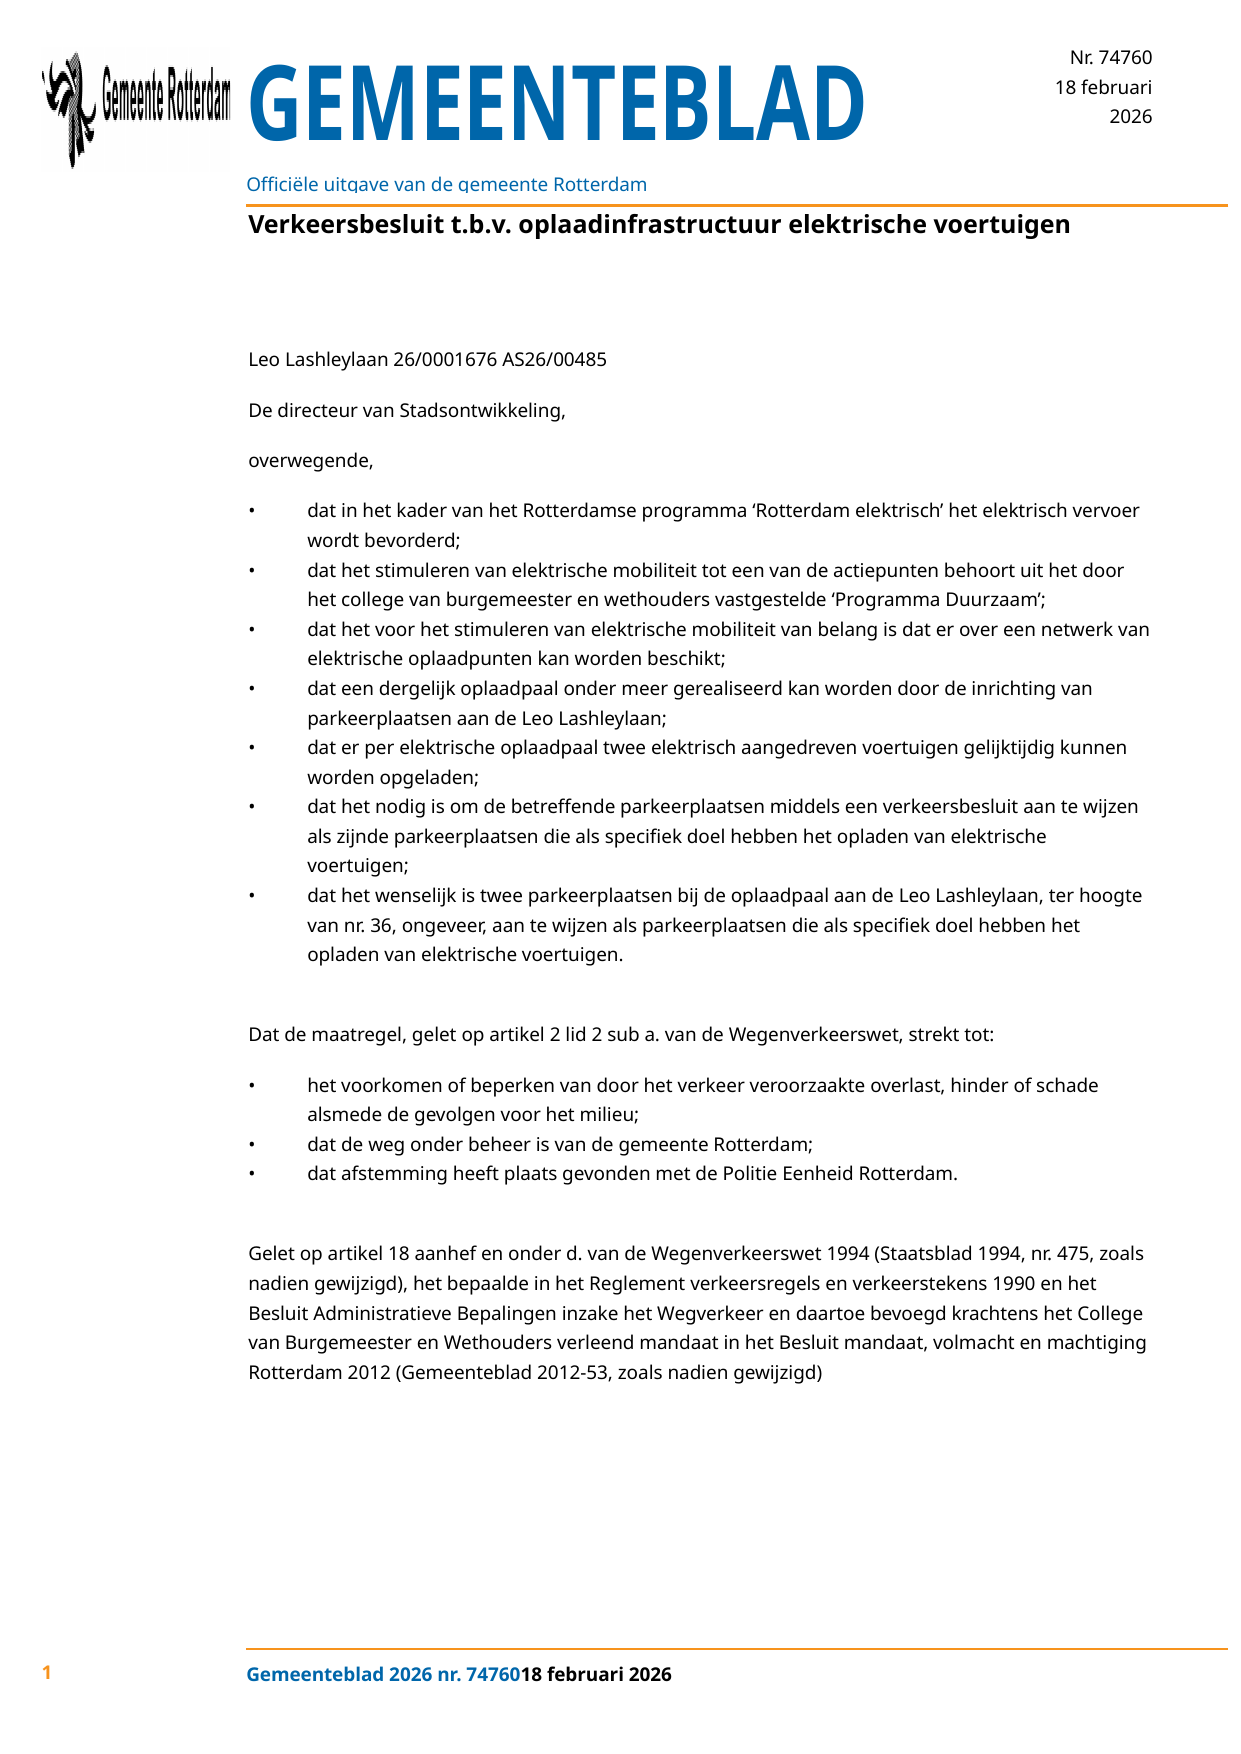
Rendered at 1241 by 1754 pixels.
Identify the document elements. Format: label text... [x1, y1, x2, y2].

text Dat de maatregel, gelet op artikel 2 lid 2 sub a. van de Wegenverkeerswet, strekt tot: [248, 1021, 1152, 1047]
list dat het nodig is om de betreffende parkeerplaatsen middels een verkeersbesluit aan te wijzen als zijnde parkeerplaatsen die als specifiek doel hebben het opladen van elektrische voertuigen; [248, 793, 1152, 878]
list dat de weg onder beheer is van de gemeente Rotterdam; [248, 1131, 1152, 1157]
list dat afstemming heeft plaats gevonden met de Politie Eenheid Rotterdam. [248, 1161, 1152, 1186]
list dat er per elektrische oplaadpaal twee elektrisch aangedreven voertuigen gelijktijdig kunnen worden opgeladen; [248, 734, 1152, 790]
list dat een dergelijk oplaadpaal onder meer gerealiseerd kan worden door de inrichting van parkeerplaatsen aan de Leo Lashleylaan; [248, 675, 1152, 731]
list dat in het kader van het Rotterdamse programma ‘Rotterdam elektrisch’ het elektrisch vervoer wordt bevorderd; [248, 498, 1152, 553]
text Leo Lashleylaan 26/0001676 AS26/00485 [248, 346, 1152, 372]
text Gelet op artikel 18 aanhef en onder d. van de Wegenverkeerswet 1994 (Staatsblad 1994, nr. 475, zoals nadien gewijzigd), het bepaalde in het Reglement verkeersregels en verkeerstekens 1990 en het Besluit Administratieve Bepalingen inzake het Wegverkeer en daartoe bevoegd krachtens het College van Burgemeester en Wethouders verleend mandaat in het Besluit mandaat, volmacht en machtiging Rotterdam 2012 (Gemeenteblad 2012-53, zoals nadien gewijzigd) [248, 1241, 1152, 1385]
text De directeur van Stadsontwikkeling, [248, 397, 1152, 423]
picture [41, 47, 231, 172]
list dat het wenselijk is twee parkeerplaatsen bij de oplaadpaal aan de Leo Lashleylaan, ter hoogte van nr. 36, ongeveer, aan te wijzen als parkeerplaatsen die als specifiek doel hebben het opladen van elektrische voertuigen. [248, 882, 1152, 967]
list het voorkomen of beperken van door het verkeer veroorzaakte overlast, hinder of schade alsmede de gevolgen voor het milieu; [248, 1072, 1152, 1127]
text Verkeersbesluit t.b.v. oplaadinfrastructuur elektrische voertuigen [248, 207, 1152, 241]
list dat het stimuleren van elektrische mobiliteit tot een van de actiepunten behoort uit het door het college van burgemeester en wethouders vastgestelde ‘Programma Duurzaam’; [248, 557, 1152, 612]
text overwegende, [248, 447, 1152, 473]
list dat het voor het stimuleren van elektrische mobiliteit van belang is dat er over een netwerk van elektrische oplaadpunten kan worden beschikt; [248, 616, 1152, 671]
